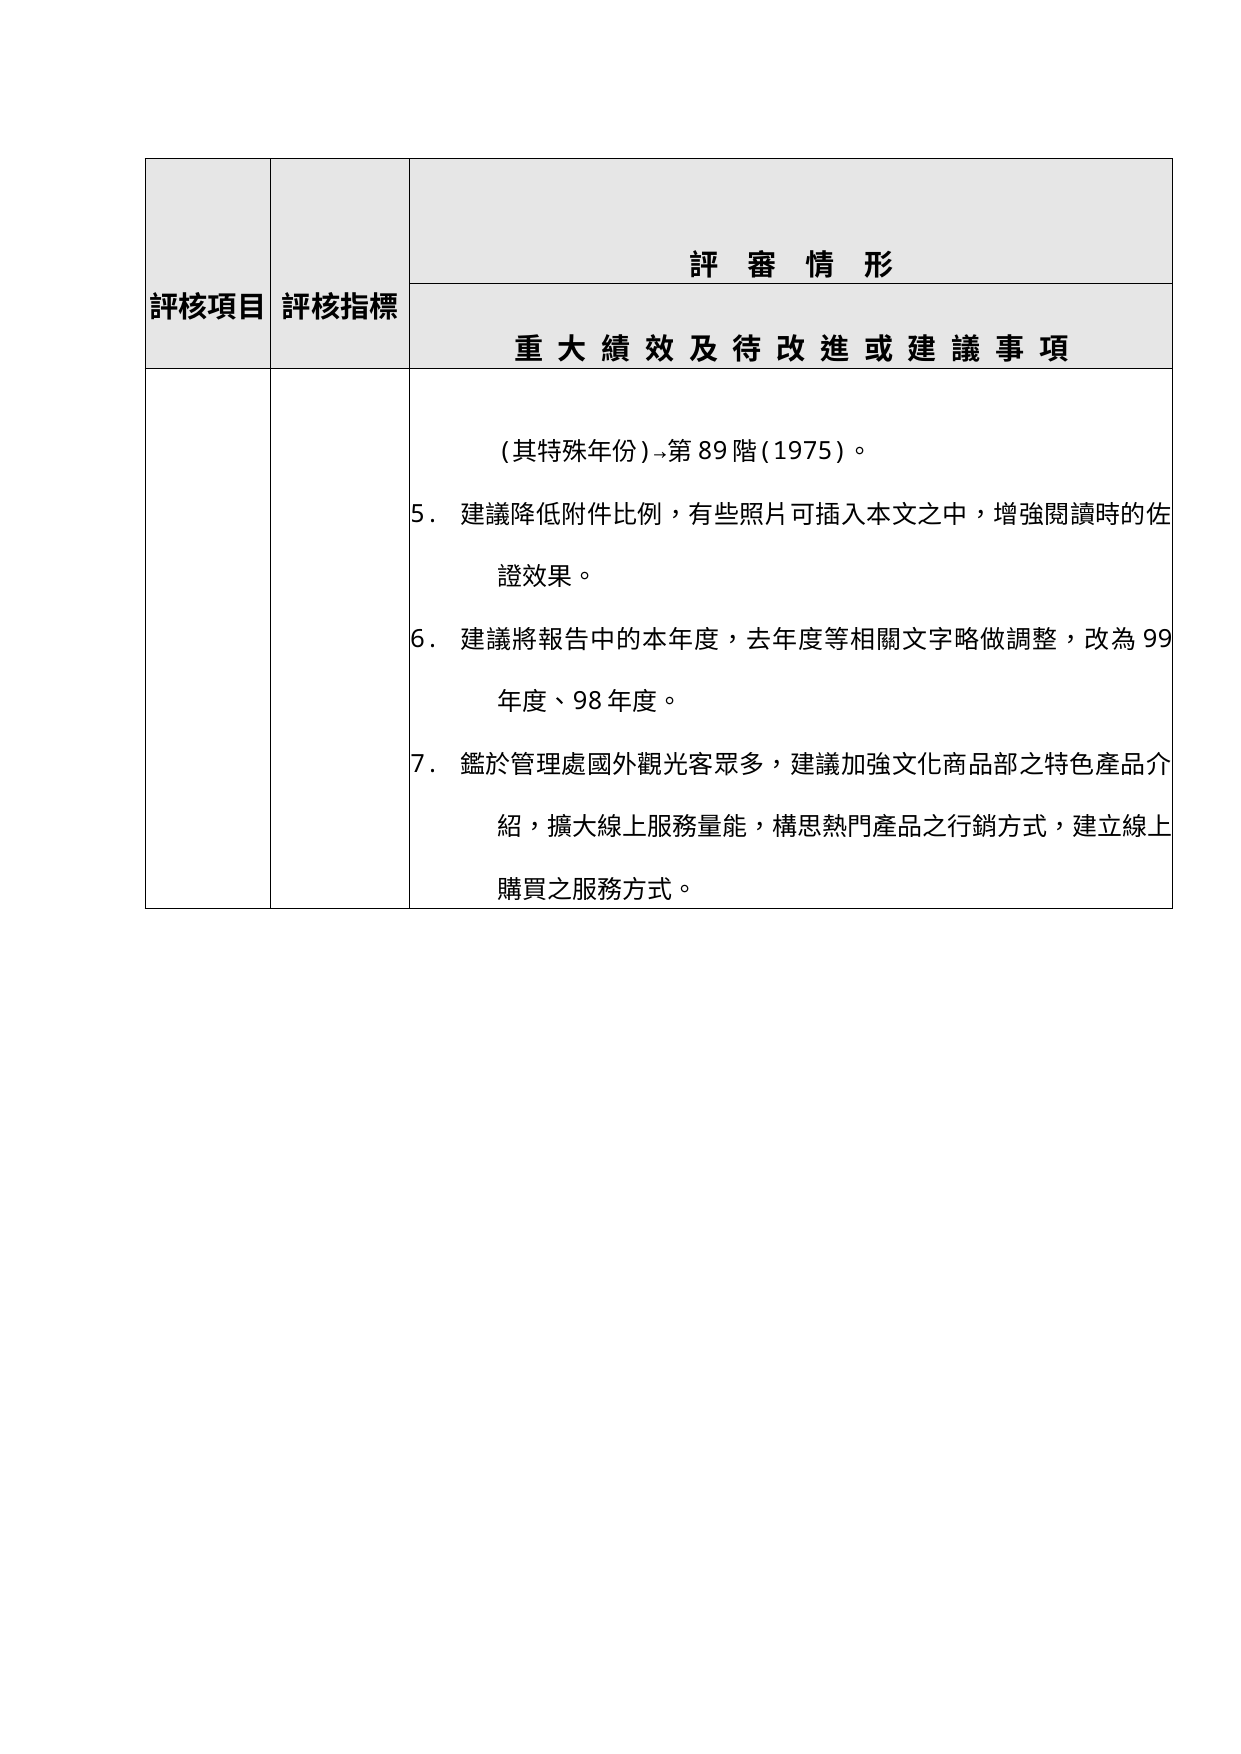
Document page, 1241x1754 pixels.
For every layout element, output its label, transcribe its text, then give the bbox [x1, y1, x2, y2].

table_header 評核指標 [271, 159, 409, 368]
table_cell [146, 369, 270, 908]
table_header 評核項目 [146, 159, 270, 368]
table_cell 有價值的創意服務 服務措施延續性及標竿學習推動效益 服務措施執行方法效能性 [271, 369, 409, 908]
table_cell 重大績效： 注重文化商品之有價值的創意服務，考量偏遠地區及弱勢族群，亦有相當績效，可達延續創意服務目標。 提供外語科系學生志工等學習機會、一般民眾終身學習教室等相當具有服務績效。 待改進或建議事項： 本項目之敘寫應載明本項創新服務措施之名稱，並依3項評核指標分列加強呈現績效，且提出佐證： 有價值的創意服務：即此項服務是全國唯一或雖非唯一但績效是全國第一或實施前後產生極大落差效益。 服務措施延續性及標竿學習效益：即此項服務非個案型，是延續性的服務，整體性規劃實施，並可供其他機關效法。 服務措施執行方法效能性：即開發此項服務雖需增加機關經費，但民眾受益程度與所需成本相當，或雖不符成本但係為政府機關理應當提供之服務。 建議補充服務項目受益人數、程度及其成本說明、對於本機關的創新服務措施延伸到其他機關的擴散效益。 建議重新依中正紀念堂管理處特有之事項再構思，例如結合其他單位舉辦為期3-6個月的全球兩蔣文化研習活動，深入研究教學與探討。 管理處89個台階有其特殊意義，建議讓其具有故事性與話題，例如，從走在歷史的路上思考，第1階(標示1887)→第N階(其特殊年份)→第89階(1975)。 建議降低附件比例，有些照片可插入本文之中，增強閱讀時的佐證效果。 建議將報告中的本年度，去年度等相關文字略做調整，改為99年度、98年度。 鑑於管理處國外觀光客眾多，建議加強文化商品部之特色產品介紹，擴大線上服務量能，構思熱門產品之行銷方式，建立線上購買之服務方式。 [410, 369, 1172, 908]
table_cell 重 大 績 效 及 待 改 進 或 建 議 事 項 [410, 284, 1172, 368]
table_header 評 審 情 形 [410, 159, 1172, 283]
